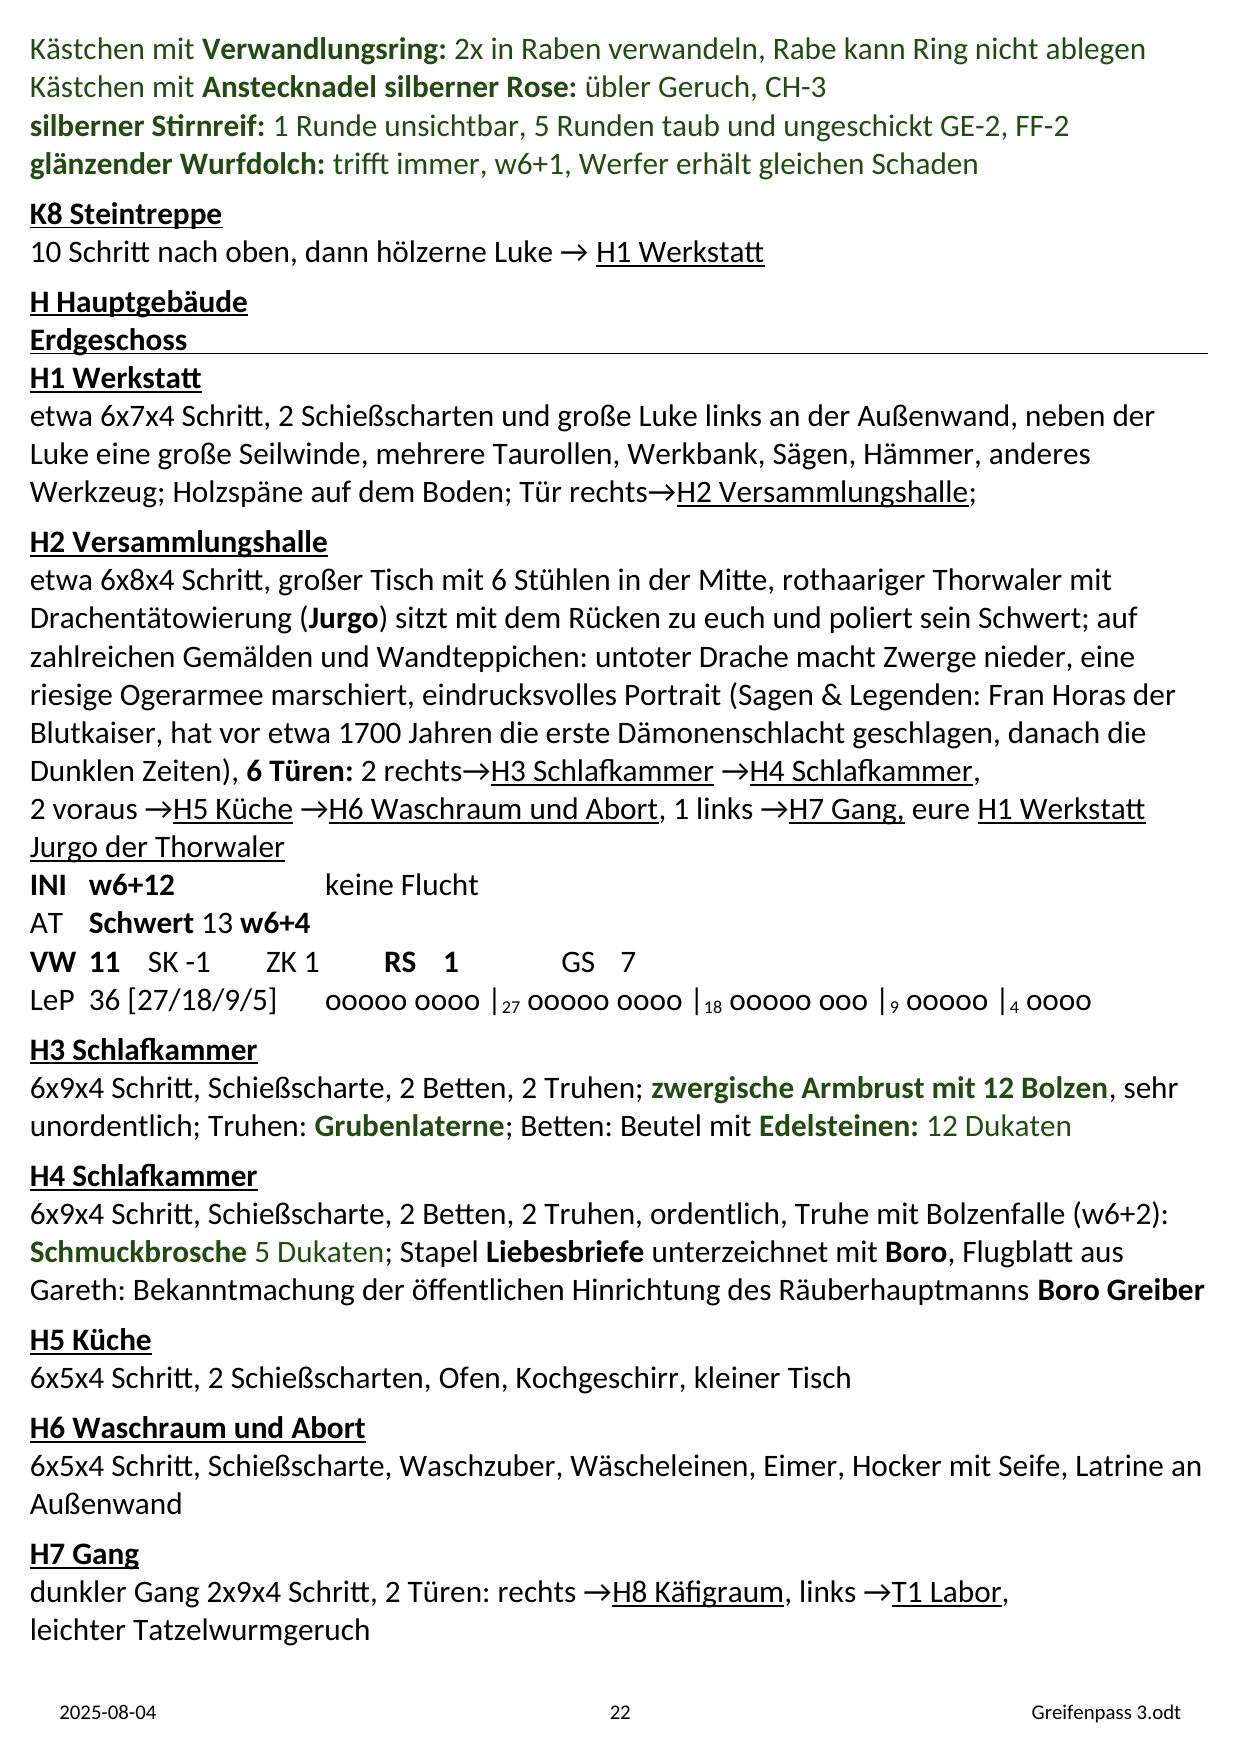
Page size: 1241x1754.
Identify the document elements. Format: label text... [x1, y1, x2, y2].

text H3 Schlafkammer 6x9x4 Schritt, Schießscharte, 2 Betten, 2 Truhen; zwergische Armbrust mit 12 Bolzen, sehr unordentlich; Truhen: Grubenlaterne; Betten: Beutel mit Edelsteinen: 12 Dukaten [29, 1030, 1211, 1144]
text H5 Küche 6x5x4 Schritt, 2 Schießscharten, Ofen, Kochgeschirr, kleiner Tisch [29, 1320, 1211, 1396]
text H2 Versammlungshalle etwa 6x8x4 Schritt, großer Tisch mit 6 Stühlen in der Mitte, rothaariger Thorwaler mit Drachentätowierung (Jurgo) sitzt mit dem Rücken zu euch und poliert sein Schwert; auf zahlreichen Gemälden und Wandteppichen: untoter Drache macht Zwerge nieder, eine riesige Ogerarmee marschiert, eindrucksvolles Portrait (Sagen & Legenden: Fran Horas der Blutkaiser, hat vor etwa 1700 Jahren die erste Dämonenschlacht geschlagen, danach die Dunklen Zeiten), 6 Türen: 2 rechts→H3 Schlafkammer →H4 Schlafkammer, 2 voraus →H5 Küche →H6 Waschraum und Abort, 1 links →H7 Gang, eure H1 Werkstatt Jurgo der Thorwaler INI w6+12 keine Flucht AT Schwert 13 w6+4 VW 11 SK -1 ZK 1 RS 1 GS 7 LeP 36 [27/18/9/5] ooooo oooo |27 ooooo oooo |18 ooooo ooo |9 ooooo |4 oooo [29, 522, 1211, 1018]
text Kästchen mit Verwandlungsring: 2x in Raben verwandeln, Rabe kann Ring nicht ablegen Kästchen mit Anstecknadel silberner Rose: übler Geruch, CH-3 silberner Stirnreif: 1 Runde unsichtbar, 5 Runden taub und ungeschickt GE-2, FF-2 glänzender Wurfdolch: trifft immer, w6+1, Werfer erhält gleichen Schaden [29, 29, 1211, 182]
text H7 Gang dunkler Gang 2x9x4 Schritt, 2 Türen: rechts →H8 Käfigraum, links →T1 Labor, leichter Tatzelwurmgeruch [29, 1534, 1211, 1649]
text K8 Steintreppe 10 Schritt nach oben, dann hölzerne Luke → H1 Werkstatt [29, 194, 1211, 270]
text H4 Schlafkammer 6x9x4 Schritt, Schießscharte, 2 Betten, 2 Truhen, ordentlich, Truhe mit Bolzenfalle (w6+2): Schmuckbrosche 5 Dukaten; Stapel Liebesbriefe unterzeichnet mit Boro, Flugblatt aus Gareth: Bekanntmachung der öffentlichen Hinrichtung des Räuberhauptmanns Boro Greiber [29, 1156, 1211, 1308]
text H6 Waschraum und Abort 6x5x4 Schritt, Schießscharte, Waschzuber, Wäscheleinen, Eimer, Hocker mit Seife, Latrine an Außenwand [29, 1408, 1211, 1522]
text H Hauptgebäude Erdgeschoss H1 Werkstatt etwa 6x7x4 Schritt, 2 Schießscharten und große Luke links an der Außenwand, neben der Luke eine große Seilwinde, mehrere Taurollen, Werkbank, Sägen, Hämmer, anderes Werkzeug; Holzspäne auf dem Boden; Tür rechts→H2 Versammlungshalle; [29, 282, 1211, 511]
